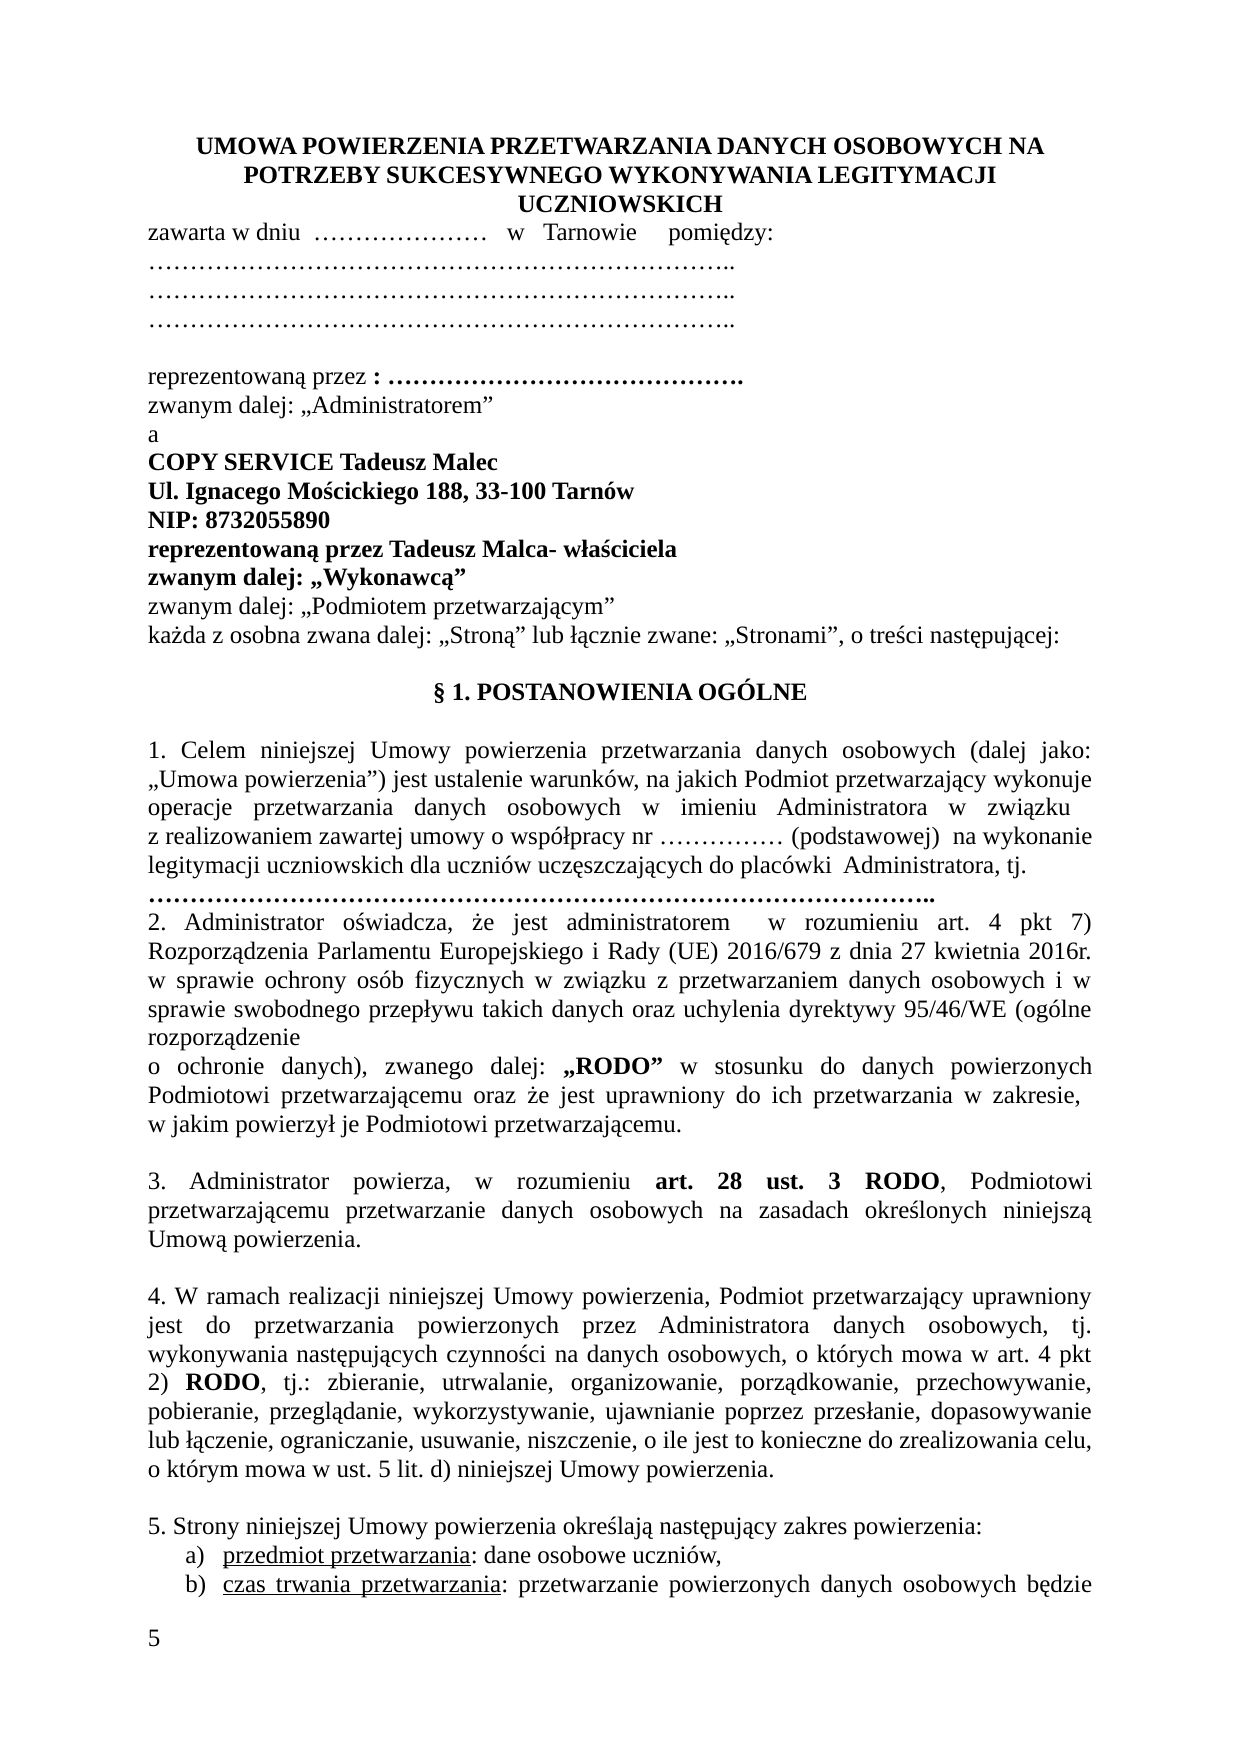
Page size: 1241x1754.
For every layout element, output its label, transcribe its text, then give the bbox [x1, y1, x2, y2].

text zwanym dalej: „Podmiotem przetwarzającym” [148, 591, 1092, 620]
text a [148, 419, 1092, 447]
text UMOWA POWIERZENIA PRZETWARZANIA DANYCH OSOBOWYCH NA POTRZEBY SUKCESYWNEGO WYKONYWANIA LEGITYMACJI UCZNIOWSKICH [148, 131, 1092, 217]
list przedmiot przetwarzania: dane osobowe uczniów, [185, 1540, 1092, 1569]
text reprezentowaną przez : ……………………………………. [148, 361, 1092, 390]
text reprezentowaną przez Tadeusz Malca- właściciela [148, 534, 1092, 562]
text zwanym dalej: „Administratorem” [148, 390, 1092, 419]
list czas trwania przetwarzania: przetwarzanie powierzonych danych osobowych będzie [185, 1569, 1092, 1597]
text …………………………………………………………….. [148, 275, 1092, 304]
text każda z osobna zwana dalej: „Stroną” lub łącznie zwane: „Stronami”, o treści następującej: [148, 620, 1092, 649]
text NIP: 8732055890 [148, 505, 1092, 534]
text zawarta w dniu ………………… w Tarnowie pomiędzy: [148, 217, 1092, 246]
text 2. Administrator oświadcza, że jest administratorem w rozumieniu art. 4 pkt 7) Rozporządzenia Parlamentu Europejskiego i Rady (UE) 2016/679 z dnia 27 kwietnia 2016r. w sprawie ochrony osób fizycznych w związku z przetwarzaniem danych osobowych i w sprawie swobodnego przepływu takich danych oraz uchylenia dyrektywy 95/46/WE (ogólne rozporządzenie o ochronie danych), zwanego dalej: „RODO” w stosunku do danych powierzonych Podmiotowi przetwarzającemu oraz że jest uprawniony do ich przetwarzania w zakresie, w jakim powierzył je Podmiotowi przetwarzającemu. [148, 907, 1092, 1137]
text ………………………………………………………………………………….. [148, 879, 1092, 907]
text § 1. POSTANOWIENIA OGÓLNE [148, 677, 1092, 706]
text …………………………………………………………….. [148, 304, 1092, 332]
text Ul. Ignacego Mościckiego 188, 33-100 Tarnów [148, 476, 1092, 505]
text COPY SERVICE Tadeusz Malec [148, 447, 1092, 476]
text …………………………………………………………….. [148, 246, 1092, 275]
text 3. Administrator powierza, w rozumieniu art. 28 ust. 3 RODO, Podmiotowi przetwarzającemu przetwarzanie danych osobowych na zasadach określonych niniejszą Umową powierzenia. [148, 1166, 1092, 1252]
text 5. Strony niniejszej Umowy powierzenia określają następujący zakres powierzenia: [148, 1511, 1092, 1540]
text zwanym dalej: „Wykonawcą” [148, 562, 1092, 591]
text 4. W ramach realizacji niniejszej Umowy powierzenia, Podmiot przetwarzający uprawniony jest do przetwarzania powierzonych przez Administratora danych osobowych, tj. wykonywania następujących czynności na danych osobowych, o których mowa w art. 4 pkt 2) RODO, tj.: zbieranie, utrwalanie, organizowanie, porządkowanie, przechowywanie, pobieranie, przeglądanie, wykorzystywanie, ujawnianie poprzez przesłanie, dopasowywanie lub łączenie, ograniczanie, usuwanie, niszczenie, o ile jest to konieczne do zrealizowania celu, o którym mowa w ust. 5 lit. d) niniejszej Umowy powierzenia. [148, 1281, 1092, 1482]
text 1. Celem niniejszej Umowy powierzenia przetwarzania danych osobowych (dalej jako: „Umowa powierzenia”) jest ustalenie warunków, na jakich Podmiot przetwarzający wykonuje operacje przetwarzania danych osobowych w imieniu Administratora w związku z realizowaniem zawartej umowy o współpracy nr …………… (podstawowej) na wykonanie legitymacji uczniowskich dla uczniów uczęszczających do placówki Administratora, tj. [148, 735, 1092, 879]
